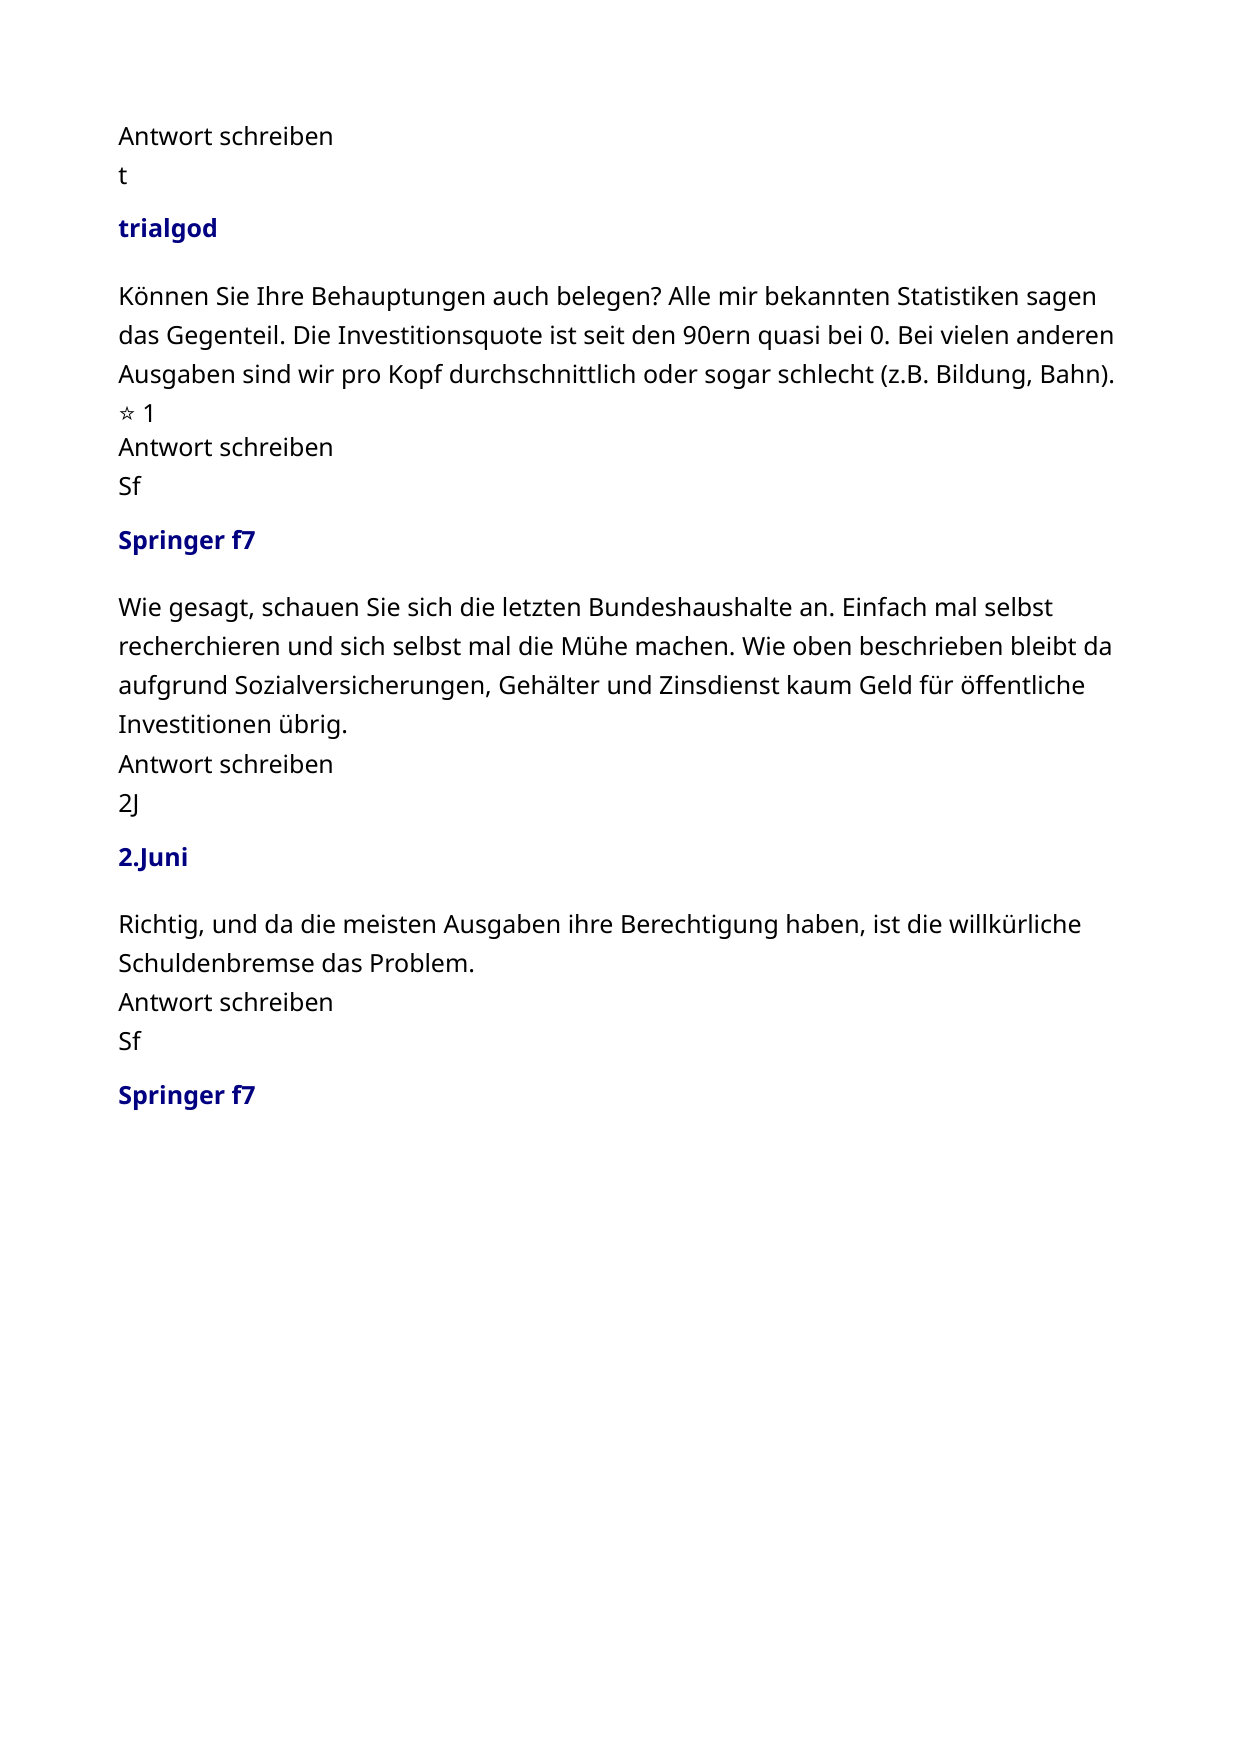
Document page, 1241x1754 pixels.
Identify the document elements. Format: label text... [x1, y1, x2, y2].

text Können Sie Ihre Behauptungen auch belegen? Alle mir bekannten Statistiken sagen das Gegenteil. Die Investitionsquote ist seit den 90ern quasi bei 0. Bei vielen anderen Ausgaben sind wir pro Kopf durchschnittlich oder sogar schlecht (z.B. Bildung, Bahn). [118, 278, 1122, 391]
text Antwort schreiben [118, 430, 1122, 464]
subtitle 2.Juni [118, 839, 1122, 873]
text ⭐️ 1 [118, 396, 1122, 430]
text Antwort schreiben [118, 118, 1122, 152]
text Sf [118, 1024, 1122, 1058]
text Richtig, und da die meisten Ausgaben ihre Berechtigung haben, ist die willkürliche Schuldenbremse das Problem. [118, 906, 1122, 979]
text Sf [118, 469, 1122, 503]
text Antwort schreiben [118, 746, 1122, 780]
text Wie gesagt, schauen Sie sich die letzten Bundeshaushalte an. Einfach mal selbst recherchieren und sich selbst mal die Mühe machen. Wie oben beschrieben bleibt da aufgrund Sozialversicherungen, Gehälter und Zinsdienst kaum Geld für öffentliche Investitionen übrig. [118, 590, 1122, 741]
subtitle Springer f7 [118, 523, 1122, 557]
text Antwort schreiben [118, 985, 1122, 1019]
text 2J [118, 786, 1122, 819]
subtitle Springer f7 [118, 1078, 1122, 1112]
subtitle trialgod [118, 211, 1122, 245]
text t [118, 157, 1122, 191]
